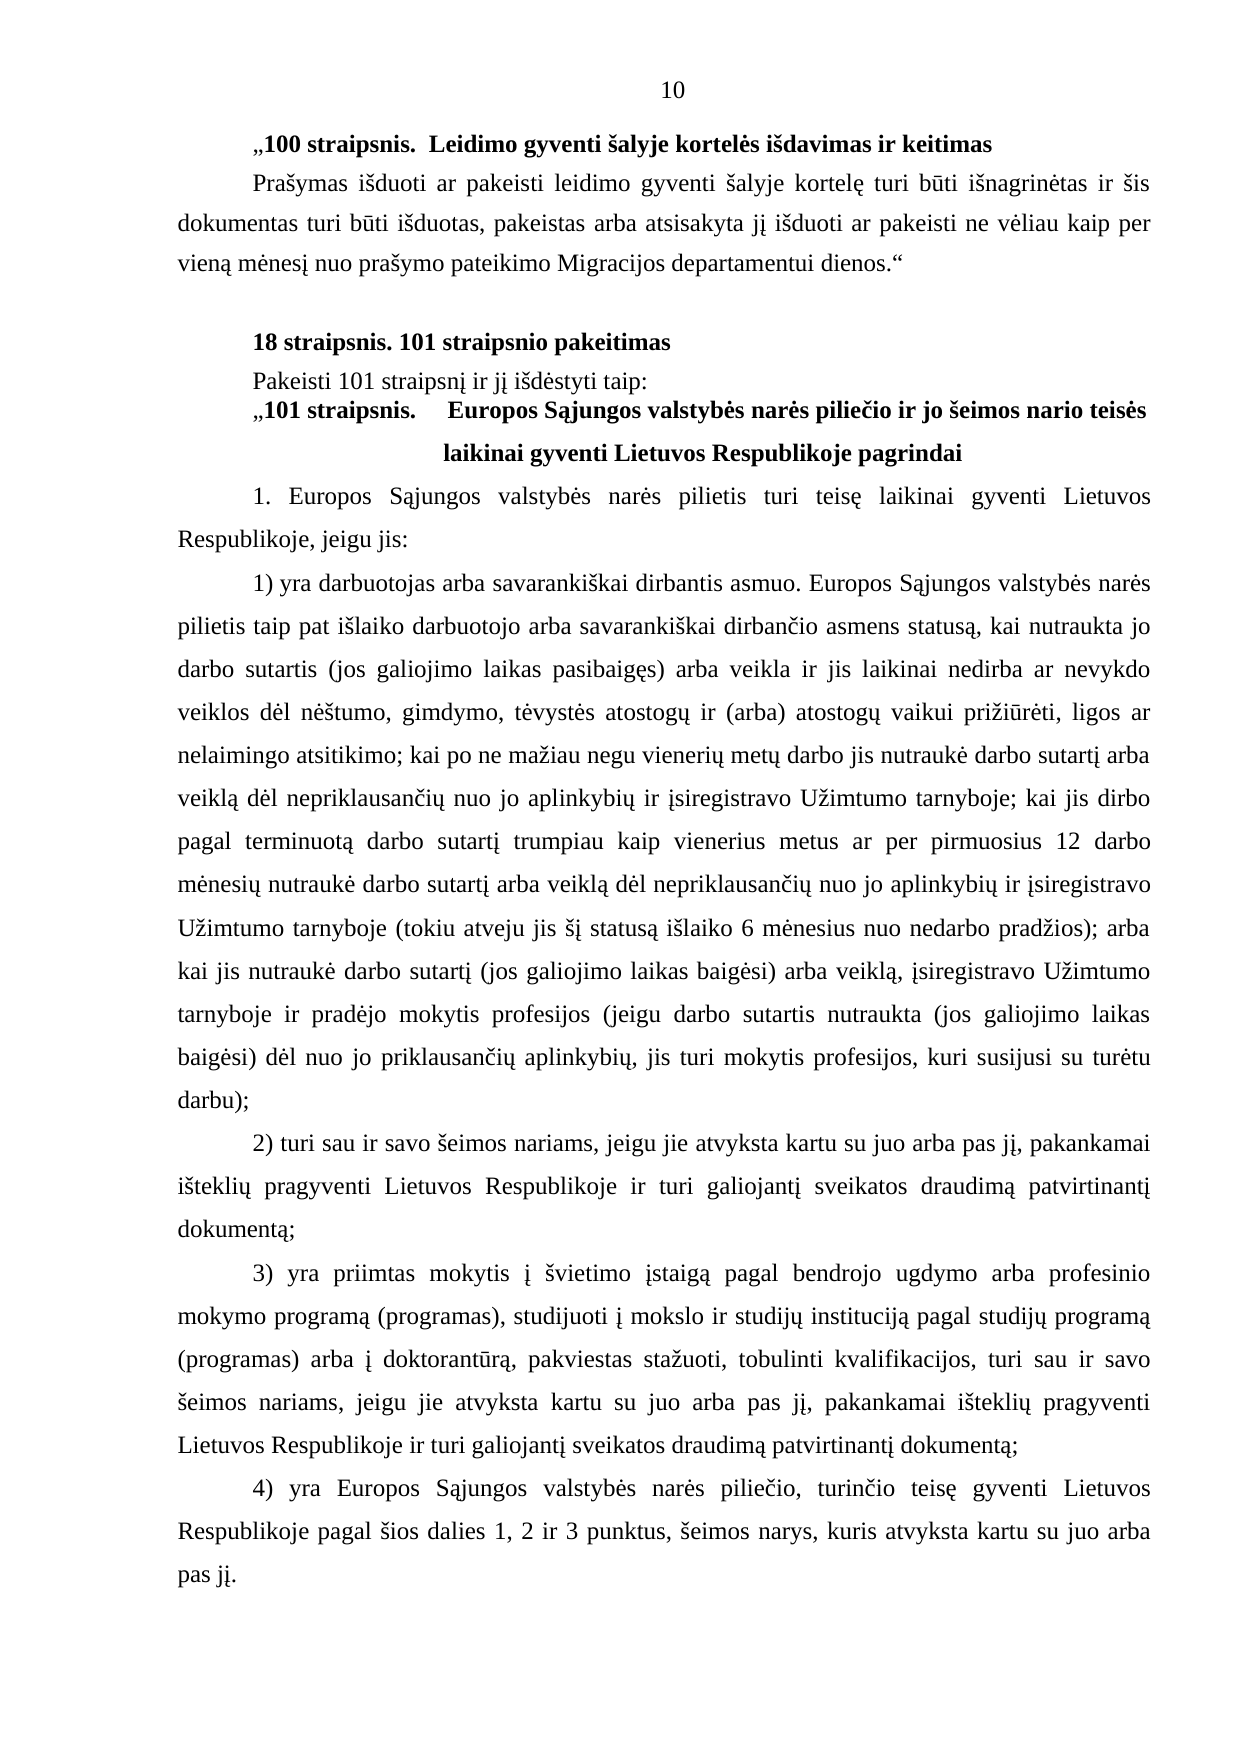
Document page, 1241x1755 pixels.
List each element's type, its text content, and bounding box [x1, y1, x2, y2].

text 4) yra Europos Sąjungos valstybės narės piliečio, turinčio teisę gyventi Lietuvos Respublikoje pagal šios dalies 1, 2 ir 3 punktus, šeimos narys, kuris atvyksta kartu su juo arba pas jį. [177, 1473, 1152, 1588]
text 1) yra darbuotojas arba savarankiškai dirbantis asmuo. Europos Sąjungos valstybės narės pilietis taip pat išlaiko darbuotojo arba savarankiškai dirbančio asmens statusą, kai nutraukta jo darbo sutartis (jos galiojimo laikas pasibaigęs) arba veikla ir jis laikinai nedirba ar nevykdo veiklos dėl nėštumo, gimdymo, tėvystės atostogų ir (arba) atostogų vaikui prižiūrėti, ligos ar nelaimingo atsitikimo; kai po ne mažiau negu vienerių metų darbo jis nutraukė darbo sutartį arba veiklą dėl nepriklausančių nuo jo aplinkybių ir įsiregistravo Užimtumo tarnyboje; kai jis dirbo pagal terminuotą darbo sutartį trumpiau kaip vienerius metus ar per pirmuosius 12 darbo mėnesių nutraukė darbo sutartį arba veiklą dėl nepriklausančių nuo jo aplinkybių ir įsiregistravo Užimtumo tarnyboje (tokiu atveju jis šį statusą išlaiko 6 mėnesius nuo nedarbo pradžios); arba kai jis nutraukė darbo sutartį (jos galiojimo laikas baigėsi) arba veiklą, įsiregistravo Užimtumo tarnyboje ir pradėjo mokytis profesijos (jeigu darbo sutartis nutraukta (jos galiojimo laikas baigėsi) dėl nuo jo priklausančių aplinkybių, jis turi mokytis profesijos, kuri susijusi su turėtu darbu); [177, 568, 1152, 1114]
text Prašymas išduoti ar pakeisti leidimo gyventi šalyje kortelę turi būti išnagrinėtas ir šis dokumentas turi būti išduotas, pakeistas arba atsisakyta jį išduoti ar pakeisti ne vėliau kaip per vieną mėnesį nuo prašymo pateikimo Migracijos departamentui dienos.“ [177, 158, 1152, 276]
text 3) yra priimtas mokytis į švietimo įstaigą pagal bendrojo ugdymo arba profesinio mokymo programą (programas), studijuoti į mokslo ir studijų instituciją pagal studijų programą (programas) arba į doktorantūrą, pakviestas stažuoti, tobulinti kvalifikacijos, turi sau ir savo šeimos nariams, jeigu jie atvyksta kartu su juo arba pas jį, pakankamai išteklių pragyventi Lietuvos Respublikoje ir turi galiojantį sveikatos draudimą patvirtinantį dokumentą; [177, 1258, 1152, 1459]
text 2) turi sau ir savo šeimos nariams, jeigu jie atvyksta kartu su juo arba pas jį, pakankamai išteklių pragyventi Lietuvos Respublikoje ir turi galiojantį sveikatos draudimą patvirtinantį dokumentą; [177, 1128, 1152, 1243]
text 18 straipsnis. 101 straipsnio pakeitimas [177, 316, 1152, 356]
text „100 straipsnis. Leidimo gyventi šalyje kortelės išdavimas ir keitimas [252, 118, 1152, 158]
text 1. Europos Sąjungos valstybės narės pilietis turi teisę laikinai gyventi Lietuvos Respublikoje, jeigu jis: [177, 481, 1152, 553]
text „101 straipsnis. Europos Sąjungos valstybės narės piliečio ir jo šeimos nario teisės laikinai gyventi Lietuvos Respublikoje pagrindai [252, 395, 1152, 467]
text Pakeisti 101 straipsnį ir jį išdėstyti taip: [252, 356, 1152, 395]
